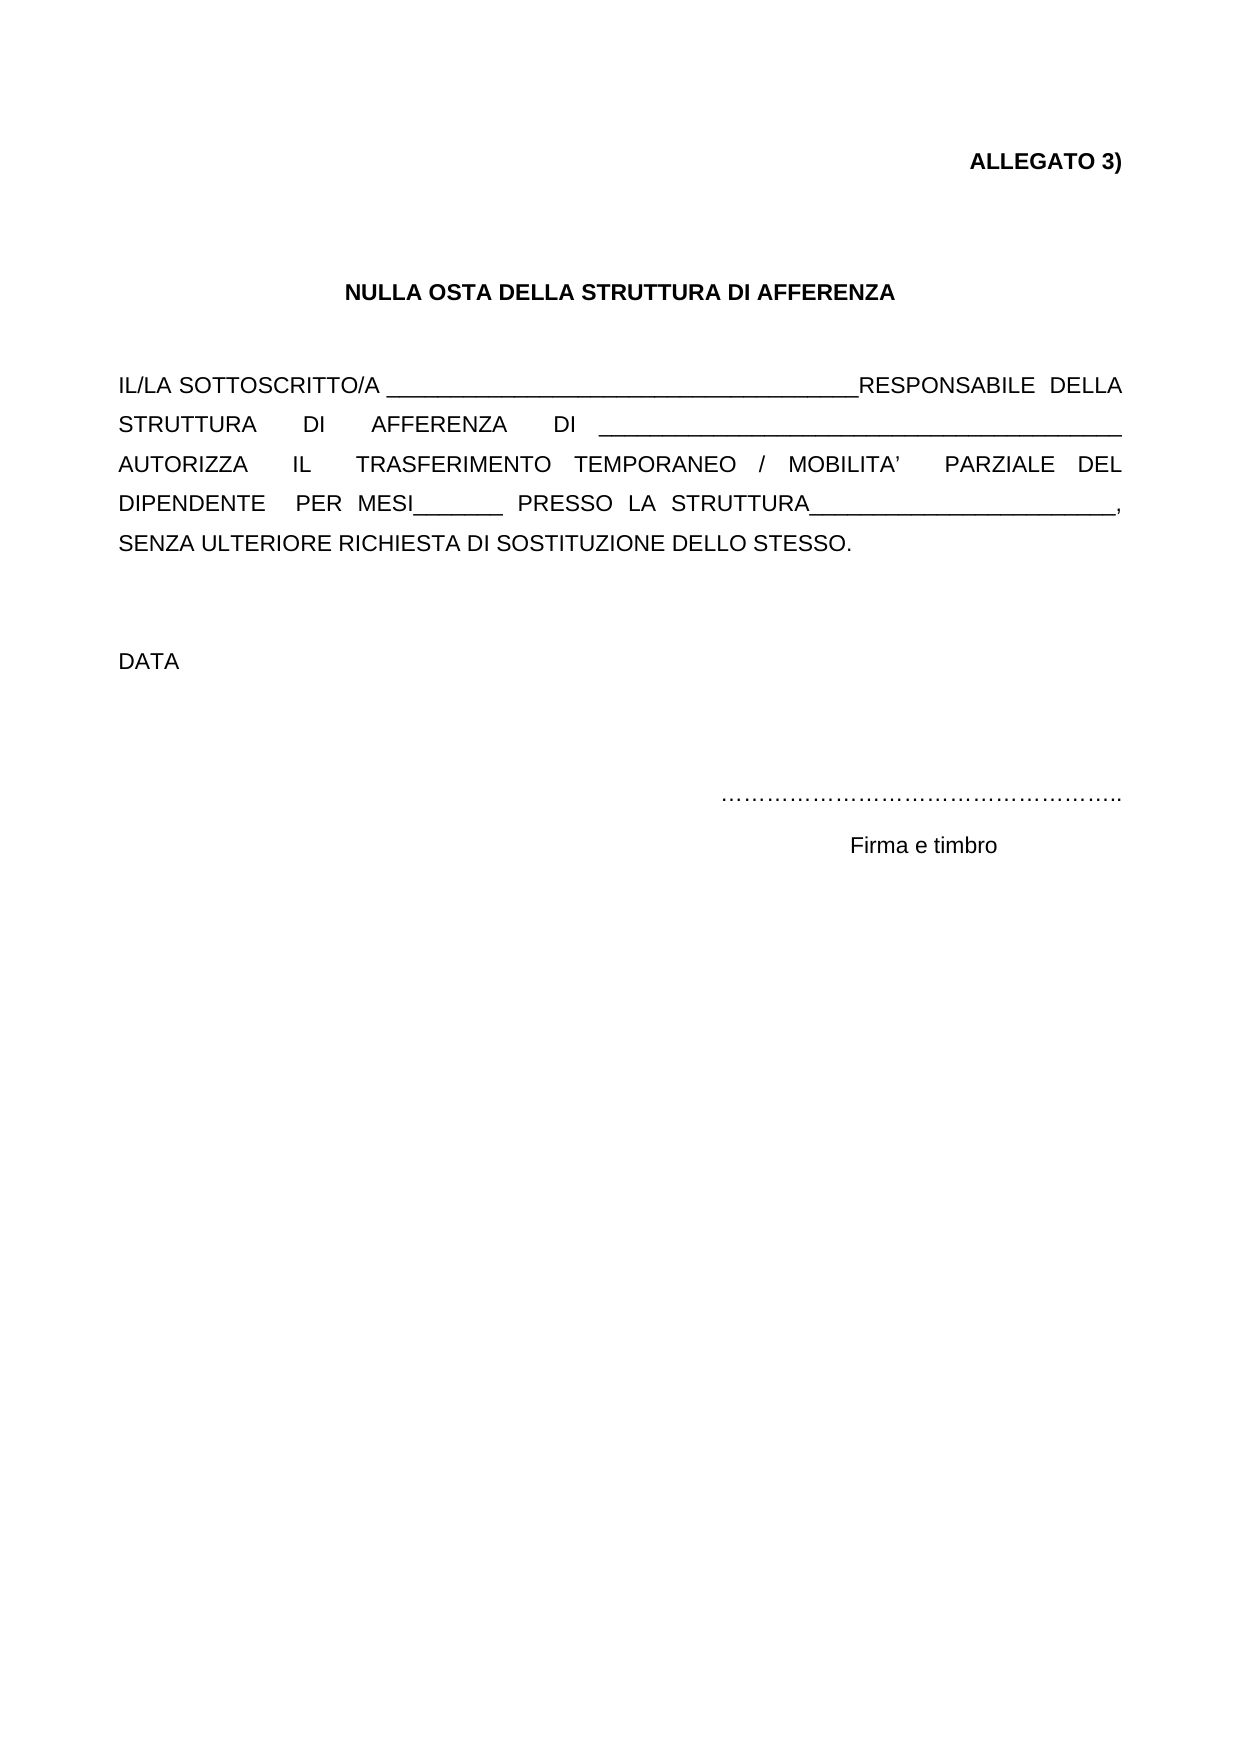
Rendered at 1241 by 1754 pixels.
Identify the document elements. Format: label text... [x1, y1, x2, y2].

text Firma e timbro [118, 832, 1122, 859]
text DATA [118, 648, 1122, 674]
text ALLEGATO 3) [118, 148, 1122, 174]
text IL/LA SOTTOSCRITTO/A _____________________________________RESPONSABILE DELLA STRUTTURA DI AFFERENZA DI _________________________________________ AUTORIZZA IL TRASFERIMENTO TEMPORANEO / MOBILITA’ PARZIALE DEL DIPENDENTE PER MESI_______ PRESSO LA STRUTTURA________________________, SENZA ULTERIORE RICHIESTA DI SOSTITUZIONE DELLO STESSO. [118, 372, 1122, 556]
text NULLA OSTA DELLA STRUTTURA DI AFFERENZA [118, 279, 1122, 306]
text …………………………………………….. [118, 780, 1122, 806]
